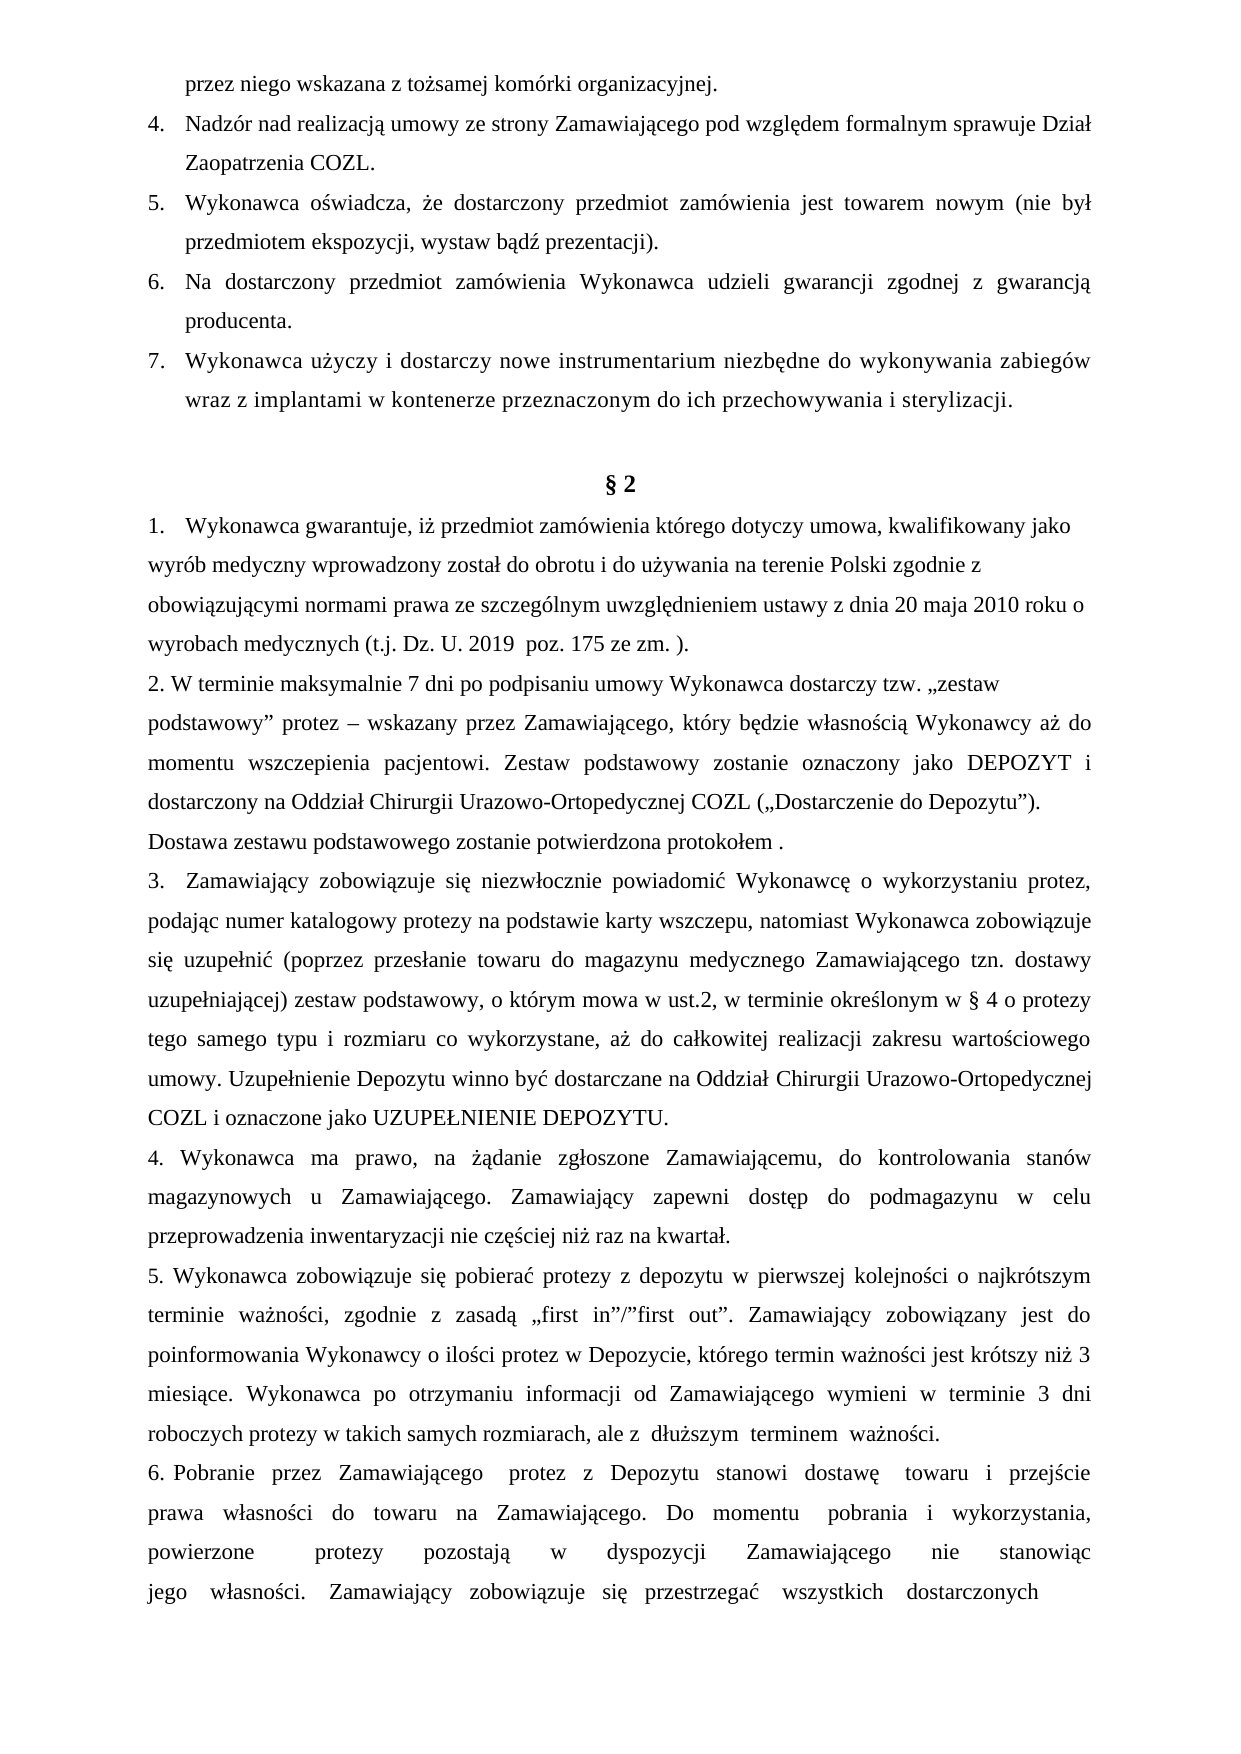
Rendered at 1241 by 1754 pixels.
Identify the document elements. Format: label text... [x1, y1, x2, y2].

text § 2 [148, 469, 1093, 497]
list Na dostarczony przedmiot zamówienia Wykonawca udzieli gwarancji zgodnej z gwarancją producenta. [148, 268, 1093, 333]
text Dostawa zestawu podstawowego zostanie potwierdzona protokołem . [148, 828, 1093, 854]
list 3. Zamawiający zobowiązuje się niezwłocznie powiadomić Wykonawcę o wykorzystaniu protez, podając numer katalogowy protezy na podstawie karty wszczepu, natomiast Wykonawca zobowiązuje się uzupełnić (poprzez przesłanie towaru do magazynu medycznego Zamawiającego tzn. dostawy uzupełniającej) zestaw podstawowy, o którym mowa w ust.2, w terminie określonym w § 4 o protezy tego samego typu i rozmiaru co wykorzystane, aż do całkowitej realizacji zakresu wartościowego umowy. Uzupełnienie Depozytu winno być dostarczane na Oddział Chirurgii Urazowo-Ortopedycznej COZL i oznaczone jako UZUPEŁNIENIE DEPOZYTU. [148, 867, 1093, 1130]
list przez niego wskazana z tożsamej komórki organizacyjnej. [148, 70, 1093, 97]
list Wykonawca oświadcza, że dostarczony przedmiot zamówienia jest towarem nowym (nie był przedmiotem ekspozycji, wystaw bądź prezentacji). [148, 189, 1093, 254]
list Wykonawca użyczy i dostarczy nowe instrumentarium niezbędne do wykonywania zabiegów wraz z implantami w kontenerze przeznaczonym do ich przechowywania i sterylizacji. [148, 347, 1093, 412]
list Nadzór nad realizacją umowy ze strony Zamawiającego pod względem formalnym sprawuje Dział Zaopatrzenia COZL. [148, 110, 1093, 176]
text 5. Wykonawca zobowiązuje się pobierać protezy z depozytu w pierwszej kolejności o najkrótszym terminie ważności, zgodnie z zasadą „first in”/”first out”. Zamawiający zobowiązany jest do poinformowania Wykonawcy o ilości protez w Depozycie, którego termin ważności jest krótszy niż 3 miesiące. Wykonawca po otrzymaniu informacji od Zamawiającego wymieni w terminie 3 dni roboczych protezy w takich samych rozmiarach, ale z dłuższym terminem ważności. [148, 1262, 1093, 1446]
list 4. Wykonawca ma prawo, na żądanie zgłoszone Zamawiającemu, do kontrolowania stanów magazynowych u Zamawiającego. Zamawiający zapewni dostęp do podmagazynu w celu przeprowadzenia inwentaryzacji nie częściej niż raz na kwartał. [148, 1143, 1093, 1249]
list Wykonawca gwarantuje, iż przedmiot zamówienia którego dotyczy umowa, kwalifikowany jako wyrób medyczny wprowadzony został do obrotu i do używania na terenie Polski zgodnie z obowiązującymi normami prawa ze szczególnym uwzględnieniem ustawy z dnia 20 maja 2010 roku o wyrobach medycznych (t.j. Dz. U. 2019 poz. 175 ze zm. ). 2. W terminie maksymalnie 7 dni po podpisaniu umowy Wykonawca dostarczy tzw. „zestaw [148, 512, 1093, 696]
list podstawowy” protez – wskazany przez Zamawiającego, który będzie własnością Wykonawcy aż do momentu wszczepienia pacjentowi. Zestaw podstawowy zostanie oznaczony jako DEPOZYT i dostarczony na Oddział Chirurgii Urazowo-Ortopedycznej COZL („Dostarczenie do Depozytu”). [148, 709, 1093, 814]
text 6. Pobranie przez Zamawiającego protez z Depozytu stanowi dostawę towaru i przejście prawa własności do towaru na Zamawiającego. Do momentu pobrania i wykorzystania, powierzone protezy pozostają w dyspozycji Zamawiającego nie stanowiąc jego własności. Zamawiający zobowiązuje się przestrzegać wszystkich dostarczonych [148, 1459, 1093, 1604]
